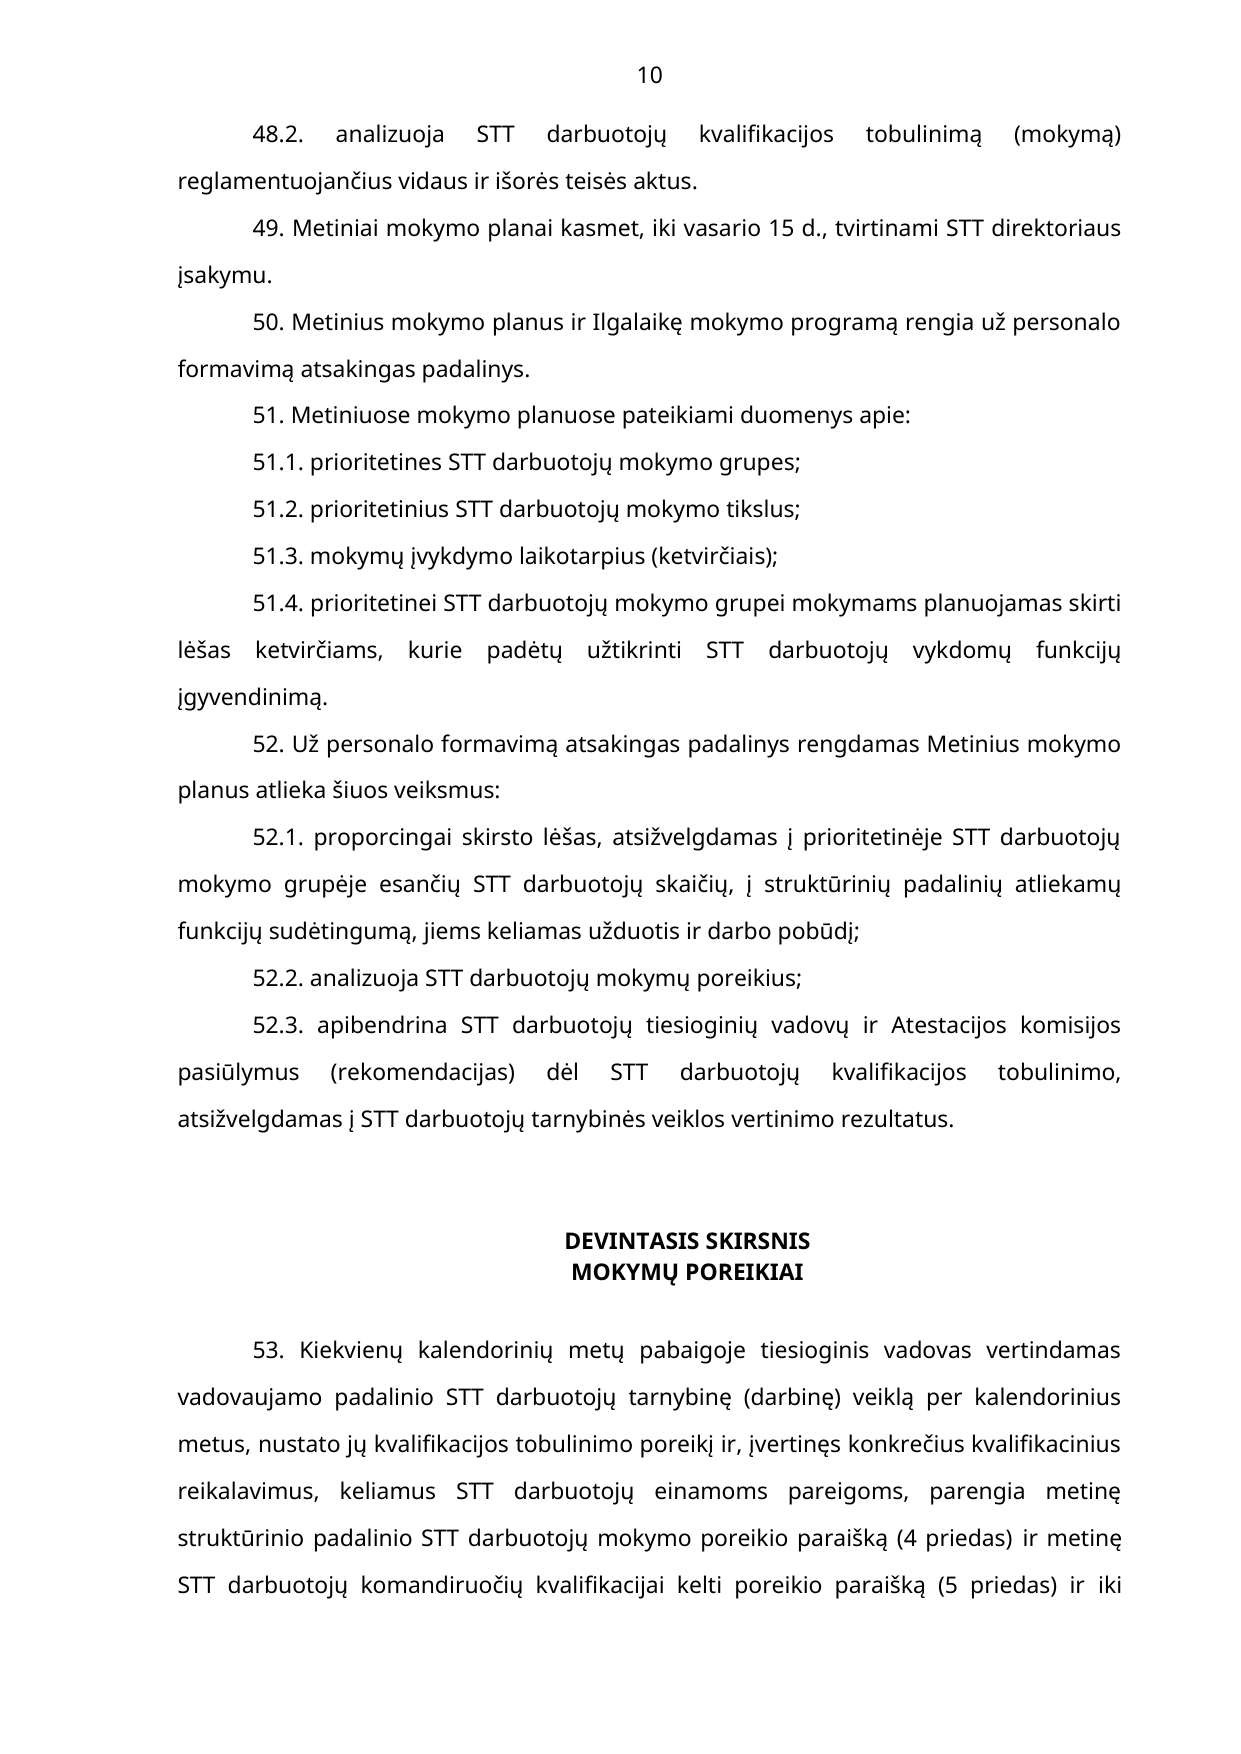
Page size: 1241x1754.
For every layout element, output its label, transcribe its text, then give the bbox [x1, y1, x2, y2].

text MOKYMŲ POREIKIAI [252, 1256, 1122, 1287]
text 51.3. mokymų įvykdymo laikotarpius (ketvirčiais); [177, 540, 1122, 571]
text 51.2. prioritetinius STT darbuotojų mokymo tikslus; [177, 493, 1122, 524]
text 51. Metiniuose mokymo planuose pateikiami duomenys apie: [177, 399, 1122, 431]
text 52.3. apibendrina STT darbuotojų tiesioginių vadovų ir Atestacijos komisijos pasiūlymus (rekomendacijas) dėl STT darbuotojų kvalifikacijos tobulinimo, atsižvelgdamas į STT darbuotojų tarnybinės veiklos vertinimo rezultatus. [177, 1009, 1122, 1134]
text 53. Kiekvienų kalendorinių metų pabaigoje tiesioginis vadovas vertindamas vadovaujamo padalinio STT darbuotojų tarnybinę (darbinę) veiklą per kalendorinius metus, nustato jų kvalifikacijos tobulinimo poreikį ir, įvertinęs konkrečius kvalifikacinius reikalavimus, keliamus STT darbuotojų einamoms pareigoms, parengia metinę struktūrinio padalinio STT darbuotojų mokymo poreikio paraišką (4 priedas) ir metinę STT darbuotojų komandiruočių kvalifikacijai kelti poreikio paraišką (5 priedas) ir iki [177, 1334, 1122, 1600]
text 48.2. analizuoja STT darbuotojų kvalifikacijos tobulinimą (mokymą) reglamentuojančius vidaus ir išorės teisės aktus. [177, 118, 1122, 196]
text 52.2. analizuoja STT darbuotojų mokymų poreikius; [177, 962, 1122, 993]
text 49. Metiniai mokymo planai kasmet, iki vasario 15 d., tvirtinami STT direktoriaus įsakymu. [177, 212, 1122, 290]
text 51.4. prioritetinei STT darbuotojų mokymo grupei mokymams planuojamas skirti lėšas ketvirčiams, kurie padėtų užtikrinti STT darbuotojų vykdomų funkcijų įgyvendinimą. [177, 587, 1122, 712]
text 50. Metinius mokymo planus ir Ilgalaikę mokymo programą rengia už personalo formavimą atsakingas padalinys. [177, 306, 1122, 384]
text 52. Už personalo formavimą atsakingas padalinys rengdamas Metinius mokymo planus atlieka šiuos veiksmus: [177, 727, 1122, 806]
text 51.1. prioritetines STT darbuotojų mokymo grupes; [177, 446, 1122, 477]
text 52.1. proporcingai skirsto lėšas, atsižvelgdamas į prioritetinėje STT darbuotojų mokymo grupėje esančių STT darbuotojų skaičių, į struktūrinių padalinių atliekamų funkcijų sudėtingumą, jiems keliamas užduotis ir darbo pobūdį; [177, 821, 1122, 946]
text DEVINTASIS SKIRSNIS [252, 1225, 1122, 1256]
